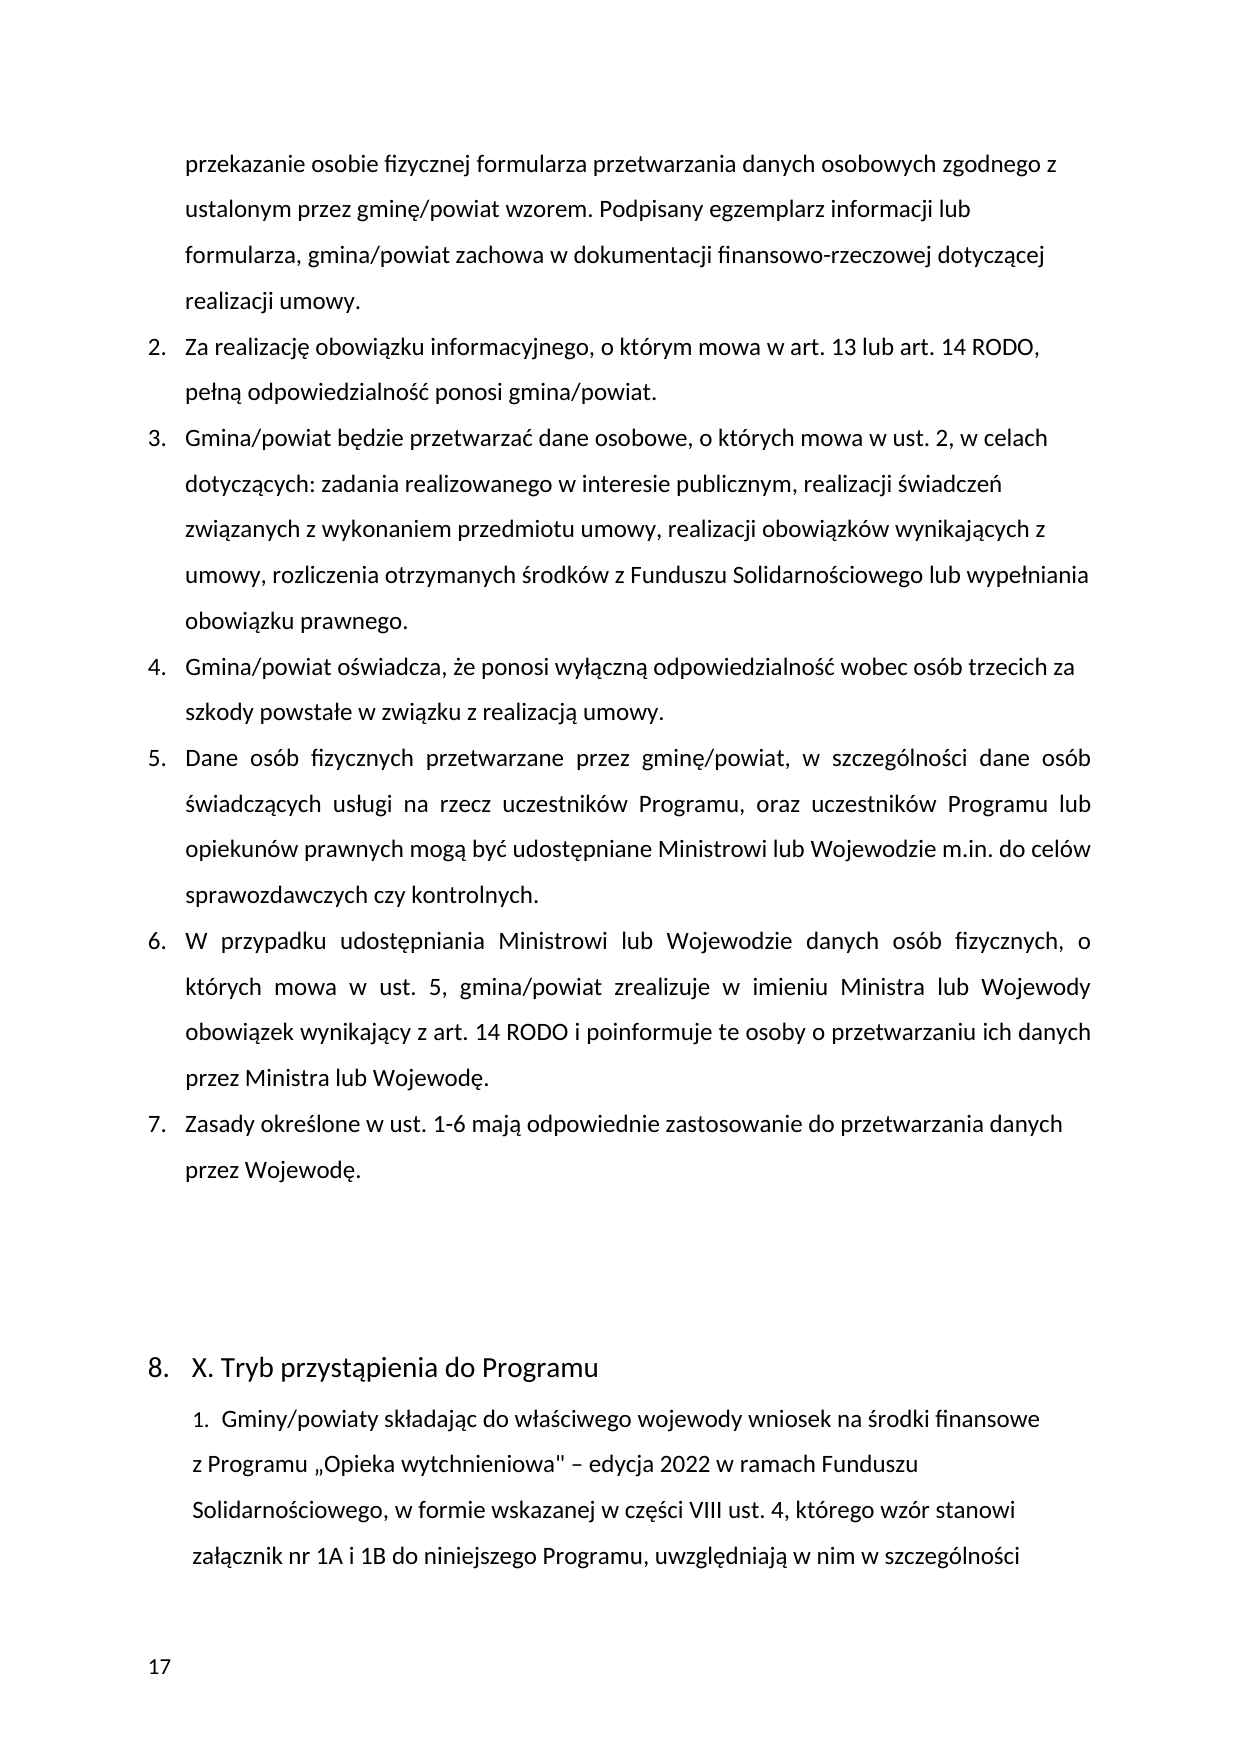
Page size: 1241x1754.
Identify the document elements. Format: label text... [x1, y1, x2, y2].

list Gmina/powiat oświadcza, że ponosi wyłączną odpowiedzialność wobec osób trzecich za szkody powstałe w związku z realizacją umowy. [148, 651, 1092, 727]
list Dane osób fizycznych przetwarzane przez gminę/powiat, w szczególności dane osób świadczących usługi na rzecz uczestników Programu, oraz uczestników Programu lub opiekunów prawnych mogą być udostępniane Ministrowi lub Wojewodzie m.in. do celów sprawozdawczych czy kontrolnych. [148, 742, 1092, 910]
list W przypadku udostępniania Ministrowi lub Wojewodzie danych osób fizycznych, o których mowa w ust. 5, gmina/powiat zrealizuje w imieniu Ministra lub Wojewody obowiązek wynikający z art. 14 RODO i poinformuje te osoby o przetwarzaniu ich danych przez Ministra lub Wojewodę. [148, 925, 1092, 1093]
list Gminy/powiaty składając do właściwego wojewody wniosek na środki finansowe z Programu „Opieka wytchnieniowa" – edycja 2022 w ramach Funduszu Solidarnościowego, w formie wskazanej w części VIII ust. 4, którego wzór stanowi załącznik nr 1A i 1B do niniejszego Programu, uwzględniają w nim w szczególności [192, 1403, 1092, 1571]
list Zasady określone w ust. 1-6 mają odpowiednie zastosowanie do przetwarzania danych przez Wojewodę. [148, 1108, 1092, 1184]
list Za realizację obowiązku informacyjnego, o którym mowa w art. 13 lub art. 14 RODO, pełną odpowiedzialność ponosi gmina/powiat. [148, 331, 1092, 407]
list X. Tryb przystąpienia do Programu [148, 1349, 1092, 1385]
list przekazanie osobie fizycznej formularza przetwarzania danych osobowych zgodnego z ustalonym przez gminę/powiat wzorem. Podpisany egzemplarz informacji lub formularza, gmina/powiat zachowa w dokumentacji finansowo-rzeczowej dotyczącej realizacji umowy. [148, 148, 1092, 315]
list Gmina/powiat będzie przetwarzać dane osobowe, o których mowa w ust. 2, w celach dotyczących: zadania realizowanego w interesie publicznym, realizacji świadczeń związanych z wykonaniem przedmiotu umowy, realizacji obowiązków wynikających z umowy, rozliczenia otrzymanych środków z Funduszu Solidarnościowego lub wypełniania obowiązku prawnego. [148, 422, 1092, 636]
